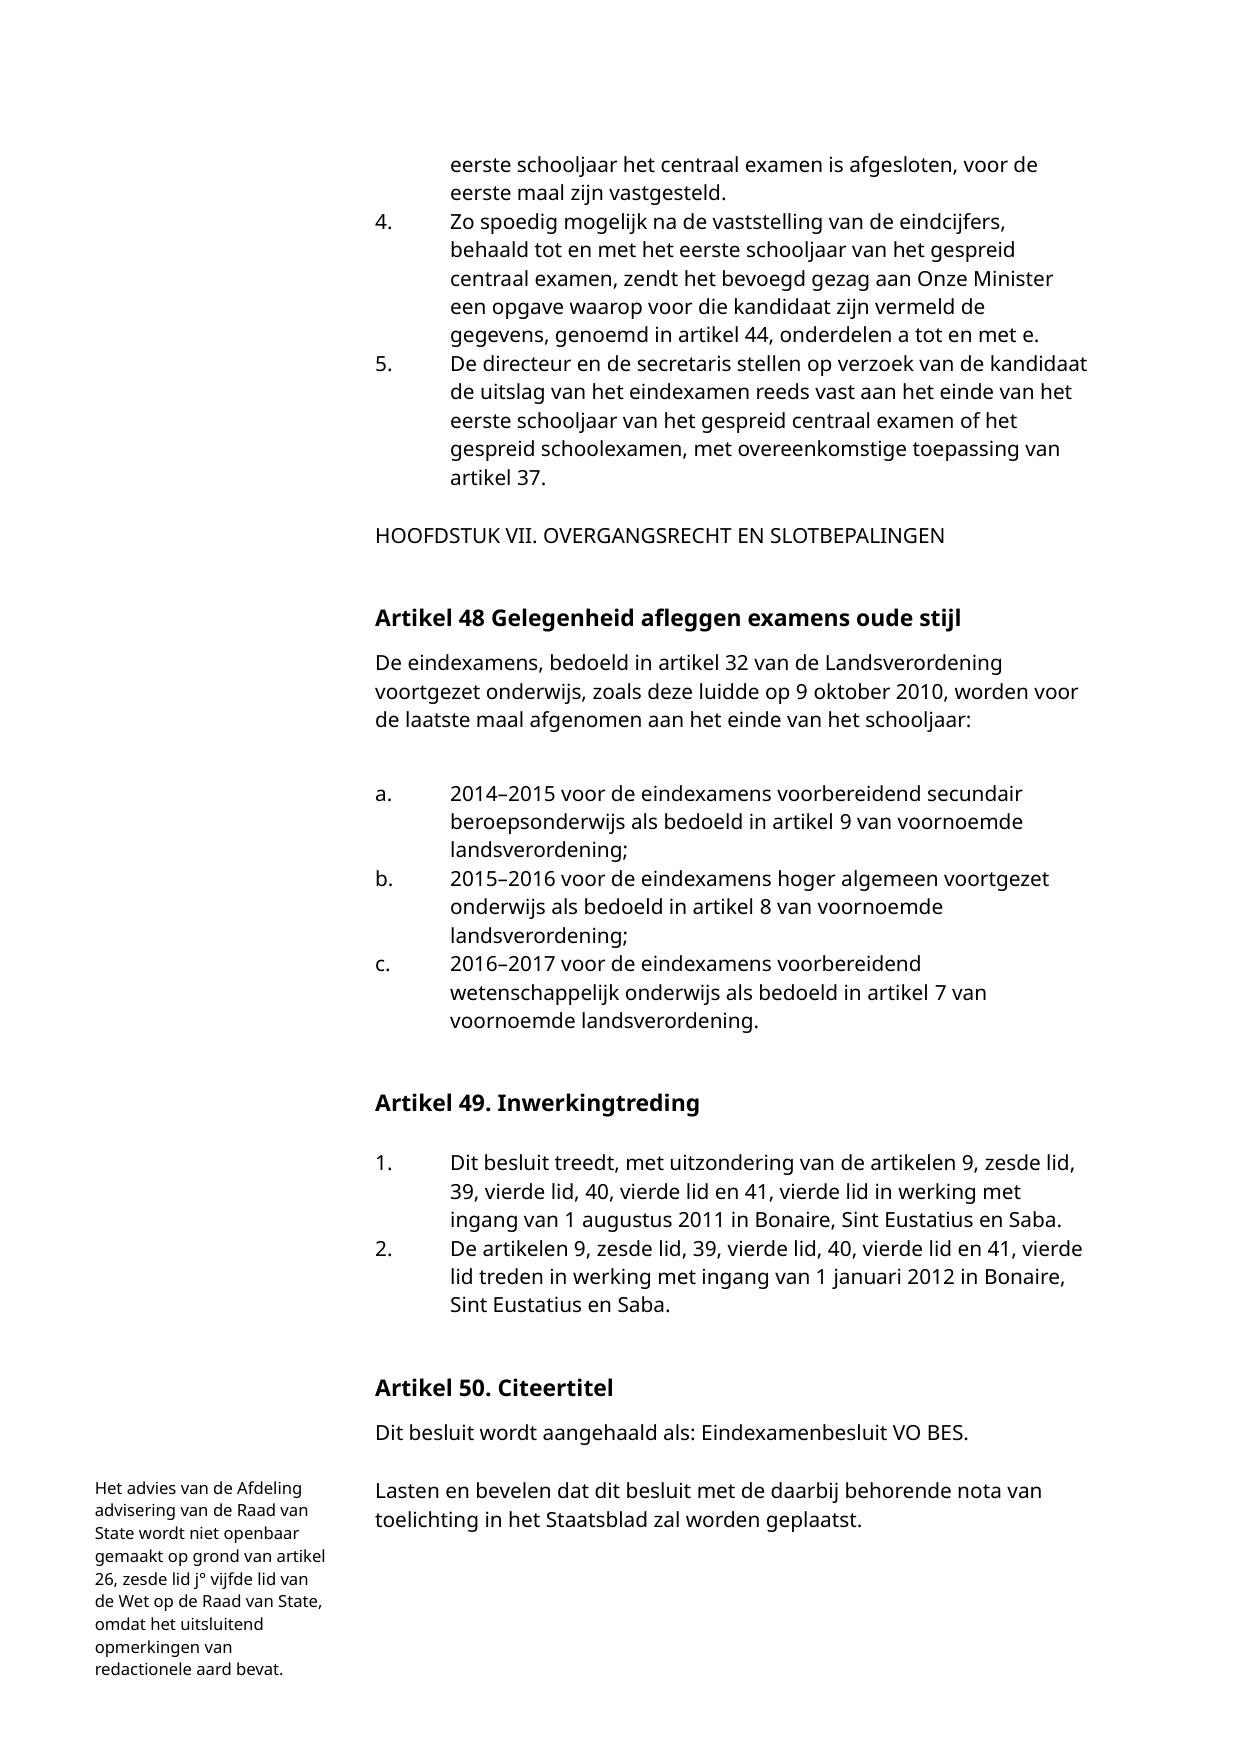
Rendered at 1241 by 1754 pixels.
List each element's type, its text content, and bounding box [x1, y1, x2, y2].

text Dit besluit wordt aangehaald als: Eindexamenbesluit VO BES. [375, 1418, 1090, 1446]
subtitle Artikel 50. Citeertitel [375, 1372, 1090, 1403]
list De directeur en de secretaris stellen op verzoek van de kandidaat de uitslag van het eindexamen reeds vast aan het einde van het eerste schooljaar van het gespreid centraal examen of het gespreid schoolexamen, met overeenkomstige toepassing van artikel 37. [375, 349, 1090, 491]
text Lasten en bevelen dat dit besluit met de daarbij behorende nota van toelichting in het Staatsblad zal worden geplaatst. [375, 1476, 1090, 1533]
list Zo spoedig mogelijk na de vaststelling van de eindcijfers, behaald tot en met het eerste schooljaar van het gespreid centraal examen, zendt het bevoegd gezag aan Onze Minister een opgave waarop voor die kandidaat zijn vermeld de gegevens, genoemd in artikel 44, onderdelen a tot en met e. [375, 207, 1090, 349]
subtitle HOOFDSTUK VII. OVERGANGSRECHT EN SLOTBEPALINGEN [375, 521, 1090, 550]
list 2016–2017 voor de eindexamens voorbereidend wetenschappelijk onderwijs als bedoeld in artikel 7 van voornoemde landsverordening. [375, 949, 1090, 1035]
text Het advies van de Afdeling advisering van de Raad van State wordt niet openbaar gemaakt op grond van artikel 26, zesde lid j° vijfde lid van de Wet op de Raad van State, omdat het uitsluitend opmerkingen van redactionele aard bevat. [94, 1476, 328, 1681]
list 2014–2015 voor de eindexamens voorbereidend secundair beroepsonderwijs als bedoeld in artikel 9 van voornoemde landsverordening; [375, 779, 1090, 864]
list Dit besluit treedt, met uitzondering van de artikelen 9, zesde lid, 39, vierde lid, 40, vierde lid en 41, vierde lid in werking met ingang van 1 augustus 2011 in Bonaire, Sint Eustatius en Saba. [375, 1148, 1090, 1234]
list 2015–2016 voor de eindexamens hoger algemeen voortgezet onderwijs als bedoeld in artikel 8 van voornoemde landsverordening; [375, 864, 1090, 949]
subtitle Artikel 49. Inwerkingtreding [375, 1087, 1090, 1118]
subtitle Artikel 48 Gelegenheid afleggen examens oude stijl [375, 602, 1090, 633]
list eerste schooljaar het centraal examen is afgesloten, voor de eerste maal zijn vastgesteld. [375, 150, 1090, 207]
list De artikelen 9, zesde lid, 39, vierde lid, 40, vierde lid en 41, vierde lid treden in werking met ingang van 1 januari 2012 in Bonaire, Sint Eustatius en Saba. [375, 1234, 1090, 1319]
text De eindexamens, bedoeld in artikel 32 van de Landsverordening voortgezet onderwijs, zoals deze luidde op 9 oktober 2010, worden voor de laatste maal afgenomen aan het einde van het schooljaar: [375, 648, 1090, 734]
